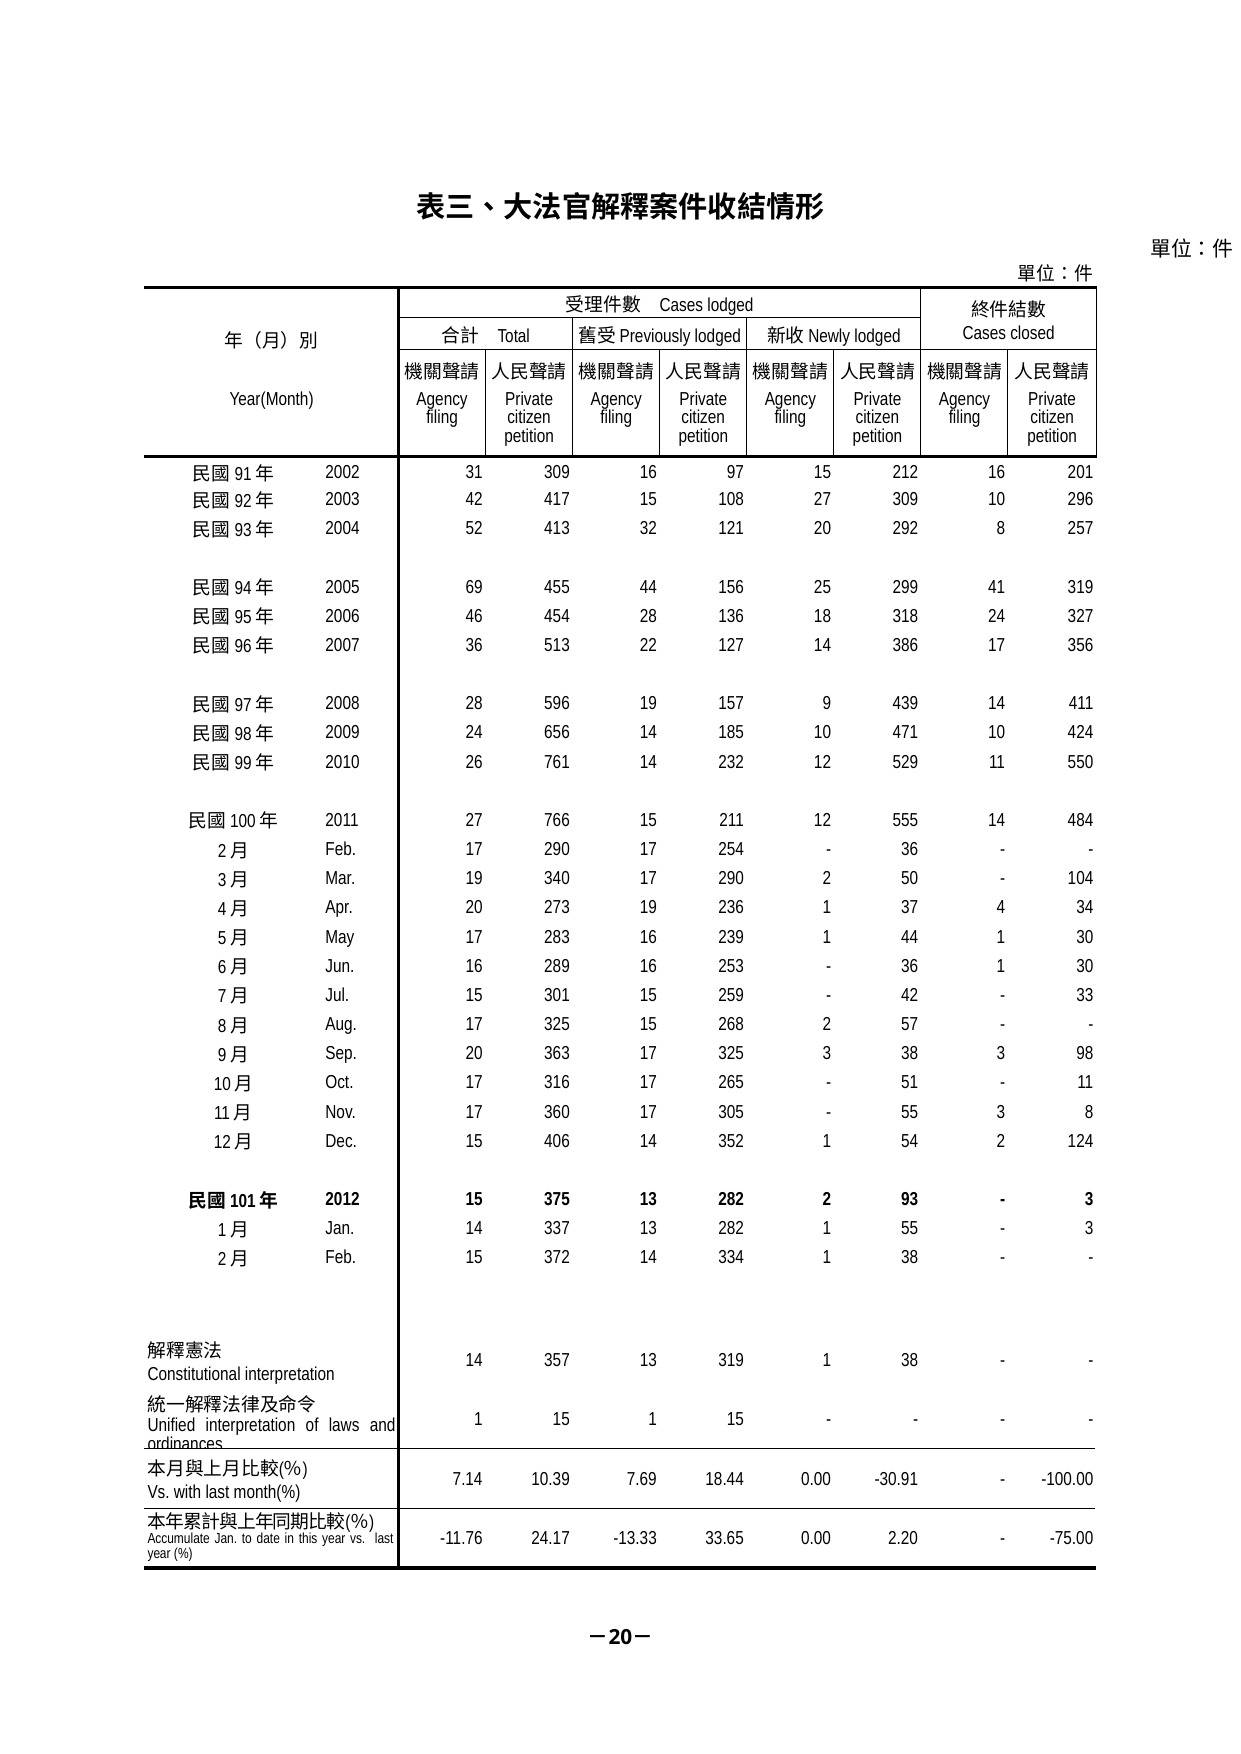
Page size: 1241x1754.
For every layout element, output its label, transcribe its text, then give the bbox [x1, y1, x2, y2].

table_cell 民國 94年 [144, 572, 322, 601]
table_cell 舊受Previously lodged [573, 318, 746, 348]
text 單位：件 [148, 259, 1092, 286]
table_cell 15 [660, 1389, 747, 1448]
table_cell 296 [1008, 484, 1096, 513]
table_cell [834, 659, 921, 688]
table_cell 211 [660, 805, 747, 834]
table_cell 54 [834, 1126, 921, 1155]
table_cell [834, 543, 921, 572]
table_cell [1008, 659, 1096, 688]
table_cell 124 [1008, 1126, 1096, 1155]
table_cell 17 [573, 864, 659, 893]
table_cell 民國 98年 [144, 718, 322, 747]
table_cell 17 [573, 1097, 659, 1126]
table_cell 121 [660, 514, 747, 543]
table_cell 550 [1008, 747, 1096, 776]
table_cell 3 [1008, 1184, 1096, 1213]
table_cell 17 [400, 1068, 485, 1097]
table_cell 15 [400, 980, 485, 1009]
table_cell 104 [1008, 864, 1096, 893]
table_cell - [921, 1243, 1008, 1272]
table_cell 413 [485, 514, 572, 543]
table_cell 15 [400, 1184, 485, 1213]
text [1150, 225, 1240, 232]
table_cell 417 [485, 484, 572, 513]
table_cell 299 [834, 572, 921, 601]
table_cell 28 [573, 601, 659, 630]
table_cell - [921, 1214, 1008, 1243]
table_cell 3 [921, 1039, 1008, 1068]
table_cell [660, 659, 747, 688]
table_cell [144, 543, 322, 572]
table_cell -11.76 [400, 1509, 485, 1566]
table_cell [747, 776, 834, 805]
table_cell 236 [660, 893, 747, 922]
table_cell 357 [485, 1330, 572, 1389]
table_cell 212 [834, 458, 921, 484]
table_cell Aug. [322, 1009, 397, 1038]
table_cell 1 [747, 1126, 834, 1155]
table_cell 17 [573, 834, 659, 863]
table_cell Feb. [322, 1243, 397, 1272]
table_cell 2003 [322, 484, 397, 513]
table_cell 民國101年 [144, 1184, 322, 1213]
table_cell 37 [834, 893, 921, 922]
table_cell 3 [747, 1039, 834, 1068]
table_cell 27 [747, 484, 834, 513]
table_cell 38 [834, 1330, 921, 1389]
table_cell 484 [1008, 805, 1096, 834]
table_cell 13 [573, 1330, 659, 1389]
table_cell 36 [400, 630, 485, 659]
table_cell [660, 1301, 747, 1330]
table_cell [400, 1272, 485, 1301]
table_cell 309 [485, 458, 572, 484]
table_cell 327 [1008, 601, 1096, 630]
table_cell 471 [834, 718, 921, 747]
table_cell 1 [747, 922, 834, 951]
table_cell -13.33 [573, 1509, 659, 1566]
table_cell 325 [485, 1009, 572, 1038]
table_cell 機關聲請 [921, 350, 1007, 390]
table_cell 新收Newly lodged [747, 318, 920, 348]
table_cell 15 [573, 805, 659, 834]
table_cell [1008, 1301, 1096, 1330]
table_cell [921, 543, 1008, 572]
table_cell [322, 1272, 397, 1301]
text 表三、大法官解釋案件收結情形 [148, 183, 1092, 225]
table_cell [747, 1155, 834, 1184]
table_cell 10 [921, 718, 1008, 747]
table_cell -75.00 [1008, 1508, 1096, 1566]
table_cell 17 [400, 1097, 485, 1126]
table_cell 363 [485, 1039, 572, 1068]
table_cell 283 [485, 922, 572, 951]
table_cell 529 [834, 747, 921, 776]
table_cell 2009 [322, 718, 397, 747]
table_cell 201 [1008, 458, 1096, 484]
table_cell [322, 659, 397, 688]
table_cell 127 [660, 630, 747, 659]
table_cell - [921, 980, 1008, 1009]
table_cell 319 [1008, 572, 1096, 601]
table_cell [322, 776, 397, 805]
table_cell Jul. [322, 980, 397, 1009]
table_cell - [747, 951, 834, 980]
table_cell [485, 543, 572, 572]
table_cell 513 [485, 630, 572, 659]
table_cell 239 [660, 922, 747, 951]
table_cell 14 [573, 1243, 659, 1272]
table_cell 10月 [144, 1068, 322, 1097]
table_cell 15 [573, 980, 659, 1009]
table_cell 民國 92年 [144, 484, 322, 513]
table_cell 14 [921, 805, 1008, 834]
table_cell 309 [834, 484, 921, 513]
table_cell [834, 1301, 921, 1330]
table_cell -30.91 [834, 1449, 921, 1507]
table_cell [834, 1272, 921, 1301]
table_cell Agency filing [400, 390, 485, 455]
table_cell 52 [400, 514, 485, 543]
table_cell 11月 [144, 1097, 322, 1126]
table_cell 259 [660, 980, 747, 1009]
table_cell 1 [747, 893, 834, 922]
table_cell 108 [660, 484, 747, 513]
table_cell 機關聲請 [400, 350, 485, 390]
table_cell 7.14 [400, 1449, 485, 1507]
table_cell 2005 [322, 572, 397, 601]
table_cell 97 [660, 458, 747, 484]
table_cell [1008, 776, 1096, 805]
table_cell 民國 97年 [144, 689, 322, 718]
table_cell 1 [921, 922, 1008, 951]
table_cell 人民聲請 [834, 350, 920, 390]
table_cell Feb. [322, 834, 397, 863]
table_cell Private citizen petition [1008, 390, 1096, 455]
table_cell [322, 1301, 397, 1330]
table_cell 2008 [322, 689, 397, 718]
table_cell 15 [400, 1126, 485, 1155]
table_cell 20 [747, 514, 834, 543]
table_cell 機關聲請 [573, 350, 659, 390]
table_cell 解釋憲法 Constitutional interpretation [144, 1330, 397, 1389]
table_cell [747, 543, 834, 572]
table_cell 34 [1008, 893, 1096, 922]
table_cell 375 [485, 1184, 572, 1213]
table_cell 30 [1008, 922, 1096, 951]
table_cell 55 [834, 1097, 921, 1126]
table_cell 36 [834, 951, 921, 980]
table_cell 301 [485, 980, 572, 1009]
table_cell [921, 1301, 1008, 1330]
table_cell - [1008, 1243, 1096, 1272]
table_cell 民國 95年 [144, 601, 322, 630]
table_cell 11 [921, 747, 1008, 776]
table_header 終件結數 Cases closed [921, 289, 1096, 348]
table_cell [660, 776, 747, 805]
table_cell 4 [921, 893, 1008, 922]
table_cell 36 [834, 834, 921, 863]
table_cell 334 [660, 1243, 747, 1272]
table_cell 10 [921, 484, 1008, 513]
table_cell 5月 [144, 922, 322, 951]
table_cell [747, 659, 834, 688]
table_cell Dec. [322, 1126, 397, 1155]
table_cell 17 [573, 1039, 659, 1068]
table_cell [400, 1155, 485, 1184]
table_cell 352 [660, 1126, 747, 1155]
table_cell 253 [660, 951, 747, 980]
table_cell [1008, 543, 1096, 572]
table_cell 17 [400, 922, 485, 951]
table_cell 民國 91年 [144, 458, 322, 484]
table_cell 22 [573, 630, 659, 659]
table_cell 340 [485, 864, 572, 893]
table_cell 7.69 [573, 1449, 659, 1507]
table_cell 3 [921, 1097, 1008, 1126]
table_cell [921, 659, 1008, 688]
table_cell 265 [660, 1068, 747, 1097]
table_cell 13 [573, 1184, 659, 1213]
table_cell [573, 1155, 659, 1184]
table_cell 46 [400, 601, 485, 630]
table_cell 16 [573, 922, 659, 951]
table_cell 11 [1008, 1068, 1096, 1097]
table_cell 2002 [322, 458, 397, 484]
table_cell [400, 776, 485, 805]
table_cell 機關聲請 [747, 350, 833, 390]
table_cell 3月 [144, 864, 322, 893]
table_cell 16 [400, 951, 485, 980]
table_cell 26 [400, 747, 485, 776]
table_cell 17 [573, 1068, 659, 1097]
table_cell 2006 [322, 601, 397, 630]
table_cell 273 [485, 893, 572, 922]
table_cell [144, 1272, 322, 1301]
table_cell 8 [921, 514, 1008, 543]
table_cell 14 [573, 718, 659, 747]
table_cell 268 [660, 1009, 747, 1038]
table_cell 15 [747, 458, 834, 484]
table_cell 372 [485, 1243, 572, 1272]
table_cell [573, 776, 659, 805]
table_cell 69 [400, 572, 485, 601]
table_cell 305 [660, 1097, 747, 1126]
table_cell Agency filing [921, 390, 1007, 455]
table_cell 411 [1008, 689, 1096, 718]
table_cell - [921, 864, 1008, 893]
table_cell 1 [400, 1389, 485, 1448]
table_cell 1月 [144, 1214, 322, 1243]
table_cell [747, 1272, 834, 1301]
table_cell 290 [485, 834, 572, 863]
table_cell 15 [485, 1389, 572, 1448]
table_cell Agency filing [747, 390, 833, 455]
table_cell 14 [400, 1214, 485, 1243]
table_cell 282 [660, 1184, 747, 1213]
table_cell - [747, 1097, 834, 1126]
table_cell 統一解釋法律及命令 Unified interpretation of laws and ordinances [144, 1389, 397, 1448]
table_cell 0.00 [747, 1509, 834, 1566]
table_cell 406 [485, 1126, 572, 1155]
table_cell [1008, 1155, 1096, 1184]
table_cell 12 [747, 805, 834, 834]
table_cell Mar. [322, 864, 397, 893]
table_cell 27 [400, 805, 485, 834]
table_cell Year(Month) [144, 390, 397, 455]
table_cell 386 [834, 630, 921, 659]
table_cell [144, 1301, 322, 1330]
table_cell 41 [921, 572, 1008, 601]
table_cell [921, 776, 1008, 805]
table_cell 289 [485, 951, 572, 980]
table_cell 15 [573, 484, 659, 513]
table_header 年（月）別 [144, 289, 397, 390]
table_cell 33.65 [660, 1509, 747, 1566]
table_cell [660, 1272, 747, 1301]
table_cell [322, 1155, 397, 1184]
table_cell 337 [485, 1214, 572, 1243]
table_cell 33 [1008, 980, 1096, 1009]
table_cell 14 [921, 689, 1008, 718]
table_cell 55 [834, 1214, 921, 1243]
table_cell 24 [921, 601, 1008, 630]
table_cell [834, 1155, 921, 1184]
table_cell 2007 [322, 630, 397, 659]
table_cell 2 [747, 1184, 834, 1213]
table_cell [921, 1155, 1008, 1184]
table_cell [573, 659, 659, 688]
table_cell 98 [1008, 1039, 1096, 1068]
table_cell 人民聲請 [660, 350, 746, 390]
table_cell 10.39 [485, 1449, 572, 1507]
table_cell Agency filing [573, 390, 659, 455]
table_cell 0.00 [747, 1449, 834, 1507]
table_cell 本月與上月比較(％) Vs. with last month(%) [144, 1449, 397, 1507]
table_cell 57 [834, 1009, 921, 1038]
table_cell 民國 99年 [144, 747, 322, 776]
table_cell 2 [747, 1009, 834, 1038]
table_cell 17 [921, 630, 1008, 659]
table_cell 2 [921, 1126, 1008, 1155]
table_cell 12月 [144, 1126, 322, 1155]
table_cell [660, 543, 747, 572]
table_cell 38 [834, 1243, 921, 1272]
table_cell - [1008, 834, 1096, 863]
table_cell 454 [485, 601, 572, 630]
table_cell 44 [573, 572, 659, 601]
table_cell 24 [400, 718, 485, 747]
table_cell [747, 1301, 834, 1330]
table_cell 356 [1008, 630, 1096, 659]
table_cell 20 [400, 1039, 485, 1068]
table_cell 766 [485, 805, 572, 834]
table_cell 9 [747, 689, 834, 718]
table_cell 民國 93年 [144, 514, 322, 543]
table_cell 156 [660, 572, 747, 601]
table_cell Private citizen petition [834, 390, 920, 455]
table_cell 18.44 [660, 1449, 747, 1507]
table_cell 4月 [144, 893, 322, 922]
table_cell 439 [834, 689, 921, 718]
table_cell 2 [747, 864, 834, 893]
table_cell - [834, 1389, 921, 1448]
table_cell 31 [400, 458, 485, 484]
table_cell 8 [1008, 1097, 1096, 1126]
table_cell 1 [747, 1214, 834, 1243]
text [1150, 263, 1240, 273]
table_cell 761 [485, 747, 572, 776]
table_cell Nov. [322, 1097, 397, 1126]
table_cell 19 [400, 864, 485, 893]
table_cell 93 [834, 1184, 921, 1213]
table_cell 16 [573, 951, 659, 980]
table_cell 50 [834, 864, 921, 893]
table_cell [573, 1272, 659, 1301]
table_cell - [921, 834, 1008, 863]
table_cell 44 [834, 922, 921, 951]
table_cell Private citizen petition [660, 390, 746, 455]
table_cell [485, 1301, 572, 1330]
table_cell - [1008, 1330, 1096, 1389]
table_cell 1 [921, 951, 1008, 980]
table_cell 25 [747, 572, 834, 601]
table_cell 合計 Total [400, 318, 572, 348]
table_cell 282 [660, 1214, 747, 1243]
table_cell [921, 1272, 1008, 1301]
table_cell 人民聲請 [486, 350, 572, 390]
table_cell - [921, 1068, 1008, 1097]
table_cell [485, 1155, 572, 1184]
table_cell 32 [573, 514, 659, 543]
table_cell 1 [573, 1389, 659, 1448]
table_cell Jun. [322, 951, 397, 980]
table_cell [400, 1301, 485, 1330]
table_cell 14 [400, 1330, 485, 1389]
table_cell 19 [573, 893, 659, 922]
table_cell 16 [921, 458, 1008, 484]
table_cell - [921, 1389, 1008, 1448]
table_cell [485, 776, 572, 805]
table_cell [144, 659, 322, 688]
table_cell 28 [400, 689, 485, 718]
table_cell Jan. [322, 1214, 397, 1243]
table_cell -100.00 [1008, 1448, 1096, 1507]
table_cell 455 [485, 572, 572, 601]
table_cell 42 [834, 980, 921, 1009]
table_cell - [921, 1330, 1008, 1389]
table_cell [485, 659, 572, 688]
table_cell [400, 659, 485, 688]
table_cell 17 [400, 1009, 485, 1038]
table_cell 316 [485, 1068, 572, 1097]
table_cell 136 [660, 601, 747, 630]
table_cell 15 [400, 1243, 485, 1272]
table_cell 民國100年 [144, 805, 322, 834]
table_cell 2011 [322, 805, 397, 834]
table_cell May [322, 922, 397, 951]
table_cell 15 [573, 1009, 659, 1038]
table_cell - [747, 834, 834, 863]
table_cell 2月 [144, 1243, 322, 1272]
table_cell 424 [1008, 718, 1096, 747]
table_cell 18 [747, 601, 834, 630]
table_cell 10 [747, 718, 834, 747]
table_cell 19 [573, 689, 659, 718]
table_cell - [921, 1509, 1008, 1566]
table_cell [322, 543, 397, 572]
table_cell [834, 776, 921, 805]
table_cell - [921, 1449, 1008, 1507]
table_cell - [1008, 1389, 1096, 1448]
table_cell 20 [400, 893, 485, 922]
table_cell [573, 1301, 659, 1330]
table_cell 290 [660, 864, 747, 893]
table_cell 8月 [144, 1009, 322, 1038]
table_cell 2.20 [834, 1509, 921, 1566]
table_cell 555 [834, 805, 921, 834]
table_cell 6月 [144, 951, 322, 980]
table_cell - [747, 980, 834, 1009]
table_cell 325 [660, 1039, 747, 1068]
table_cell [144, 1155, 322, 1184]
table_cell 人民聲請 [1008, 350, 1096, 390]
table_cell [400, 543, 485, 572]
table_cell - [747, 1068, 834, 1097]
table_cell 2012 [322, 1184, 397, 1213]
table_cell 42 [400, 484, 485, 513]
table_cell 2004 [322, 514, 397, 543]
table_cell 12 [747, 747, 834, 776]
table_cell 2010 [322, 747, 397, 776]
table_cell 254 [660, 834, 747, 863]
table_cell 1 [747, 1330, 834, 1389]
table_cell 本年累計與上年同期比較(％) Accumulate Jan. to date in this year vs. last year (%) [144, 1509, 397, 1566]
table_cell 257 [1008, 514, 1096, 543]
table_cell 2月 [144, 834, 322, 863]
table_cell 7月 [144, 980, 322, 1009]
table_cell 民國 96年 [144, 630, 322, 659]
table_cell - [1008, 1009, 1096, 1038]
table_cell 232 [660, 747, 747, 776]
table_cell Apr. [322, 893, 397, 922]
table_cell 38 [834, 1039, 921, 1068]
table_cell [660, 1155, 747, 1184]
table_header 受理件數 Cases lodged [400, 289, 920, 317]
table_cell 185 [660, 718, 747, 747]
table_cell 17 [400, 834, 485, 863]
table_cell 14 [747, 630, 834, 659]
table_cell 14 [573, 1126, 659, 1155]
table_cell - [747, 1389, 834, 1448]
table_cell 9月 [144, 1039, 322, 1068]
table_cell 51 [834, 1068, 921, 1097]
table_cell [485, 1272, 572, 1301]
table_cell 3 [1008, 1214, 1096, 1243]
table_cell Private citizen petition [486, 390, 572, 455]
table_cell - [921, 1184, 1008, 1213]
table_cell Oct. [322, 1068, 397, 1097]
table_cell 292 [834, 514, 921, 543]
table_cell 14 [573, 747, 659, 776]
table_cell [573, 543, 659, 572]
table_cell - [921, 1009, 1008, 1038]
table_cell Sep. [322, 1039, 397, 1068]
table_cell [144, 776, 322, 805]
table_cell 360 [485, 1097, 572, 1126]
table_cell 30 [1008, 951, 1096, 980]
table_cell 24.17 [485, 1509, 572, 1566]
table_cell 1 [747, 1243, 834, 1272]
table_cell 596 [485, 689, 572, 718]
table_cell 656 [485, 718, 572, 747]
table_cell [1008, 1272, 1096, 1301]
table_cell 157 [660, 689, 747, 718]
text 單位：件 [1150, 232, 1240, 263]
table_cell 318 [834, 601, 921, 630]
table_cell 319 [660, 1330, 747, 1389]
table_cell 16 [573, 458, 659, 484]
table_cell 13 [573, 1214, 659, 1243]
